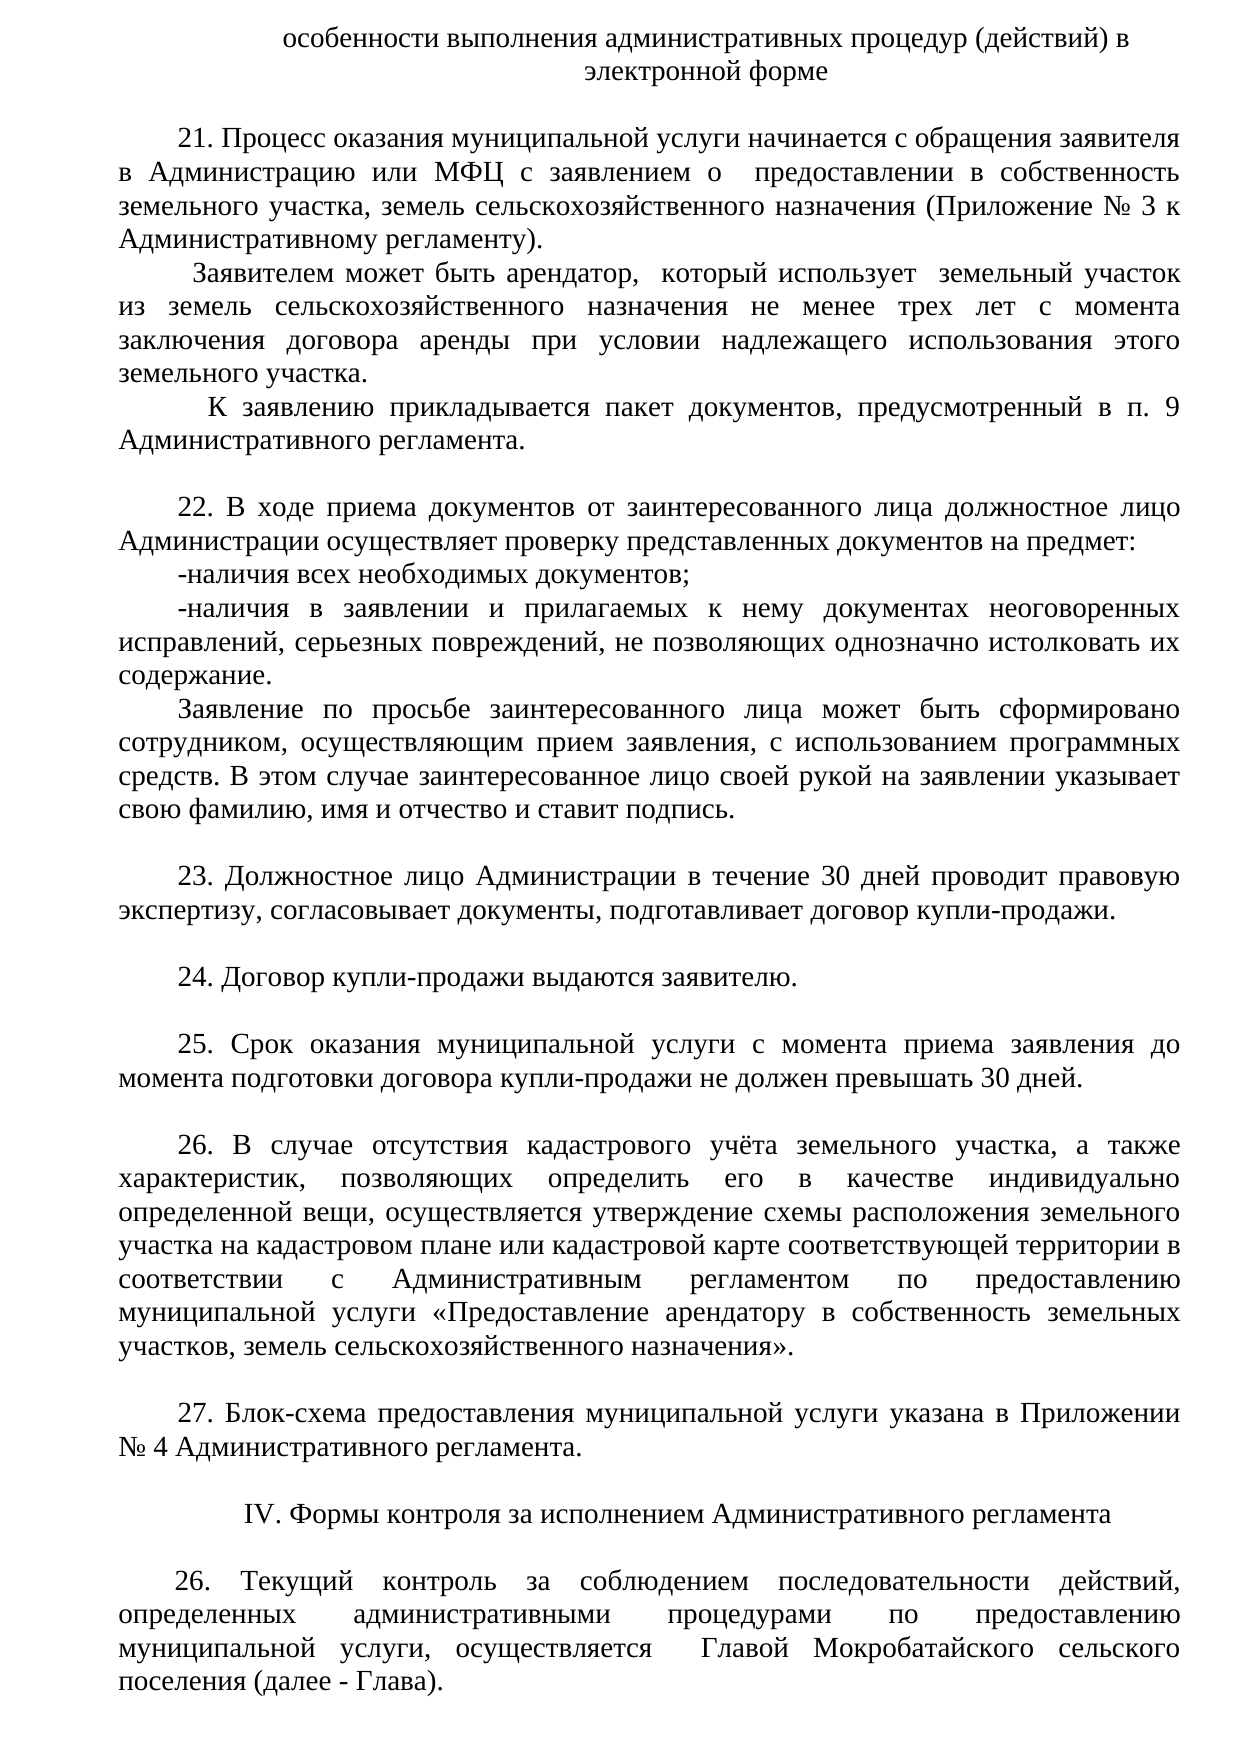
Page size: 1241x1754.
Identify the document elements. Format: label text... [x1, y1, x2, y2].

text Заявителем может быть арендатор, который использует земельный участок из земель сельскохозяйственного назначения не менее трех лет с момента заключения договора аренды при условии надлежащего использования этого земельного участка. [118, 255, 1181, 389]
text 26. В случае отсутствия кадастрового учёта земельного участка, а также характеристик, позволяющих определить его в качестве индивидуально определенной вещи, осуществляется утверждение схемы расположения земельного участка на кадастровом плане или кадастровой карте соответствующей территории в соответствии с Административным регламентом по предоставлению муниципальной услуги «Предоставление арендатору в собственность земельных участков, земель сельскохозяйственного назначения». [118, 1127, 1181, 1362]
text 22. В ходе приема документов от заинтересованного лица должностное лицо Администрации осуществляет проверку представленных документов на предмет: [118, 489, 1181, 557]
text -наличия в заявлении и прилагаемых к нему документах неоговоренных исправлений, серьезных повреждений, не позволяющих однозначно истолковать их содержание. [118, 590, 1181, 691]
list особенности выполнения административных процедур (действий) в электронной форме [156, 20, 1181, 87]
text 26. Текущий контроль за соблюдением последовательности действий, определенных административными процедурами по предоставлению муниципальной услуги, осуществляется Главой Мокробатайского сельского поселения (далее - Глава). [118, 1563, 1181, 1697]
text -наличия всех необходимых документов; [118, 557, 1181, 590]
text 27. Блок-схема предоставления муниципальной услуги указана в Приложении № 4 Административного регламента. [118, 1395, 1181, 1462]
text К заявлению прикладывается пакет документов, предусмотренный в п. 9 Административного регламента. [118, 389, 1181, 456]
text Заявление по просьбе заинтересованного лица может быть сформировано сотрудником, осуществляющим прием заявления, с использованием программных средств. В этом случае заинтересованное лицо своей рукой на заявлении указывает свою фамилию, имя и отчество и ставит подпись. [118, 691, 1181, 825]
text 23. Должностное лицо Администрации в течение 30 дней проводит правовую экспертизу, согласовывает документы, подготавливает договор купли-продажи. [118, 858, 1181, 926]
text 25. Срок оказания муниципальной услуги с момента приема заявления до момента подготовки договора купли-продажи не должен превышать 30 дней. [118, 1026, 1181, 1093]
text IV. Формы контроля за исполнением Административного регламента [118, 1496, 1181, 1529]
text 21. Процесс оказания муниципальной услуги начинается с обращения заявителя в Администрацию или МФЦ с заявлением о предоставлении в собственность земельного участка, земель сельскохозяйственного назначения (Приложение № 3 к Административному регламенту). [118, 121, 1181, 255]
text 24. Договор купли-продажи выдаются заявителю. [118, 959, 1181, 993]
